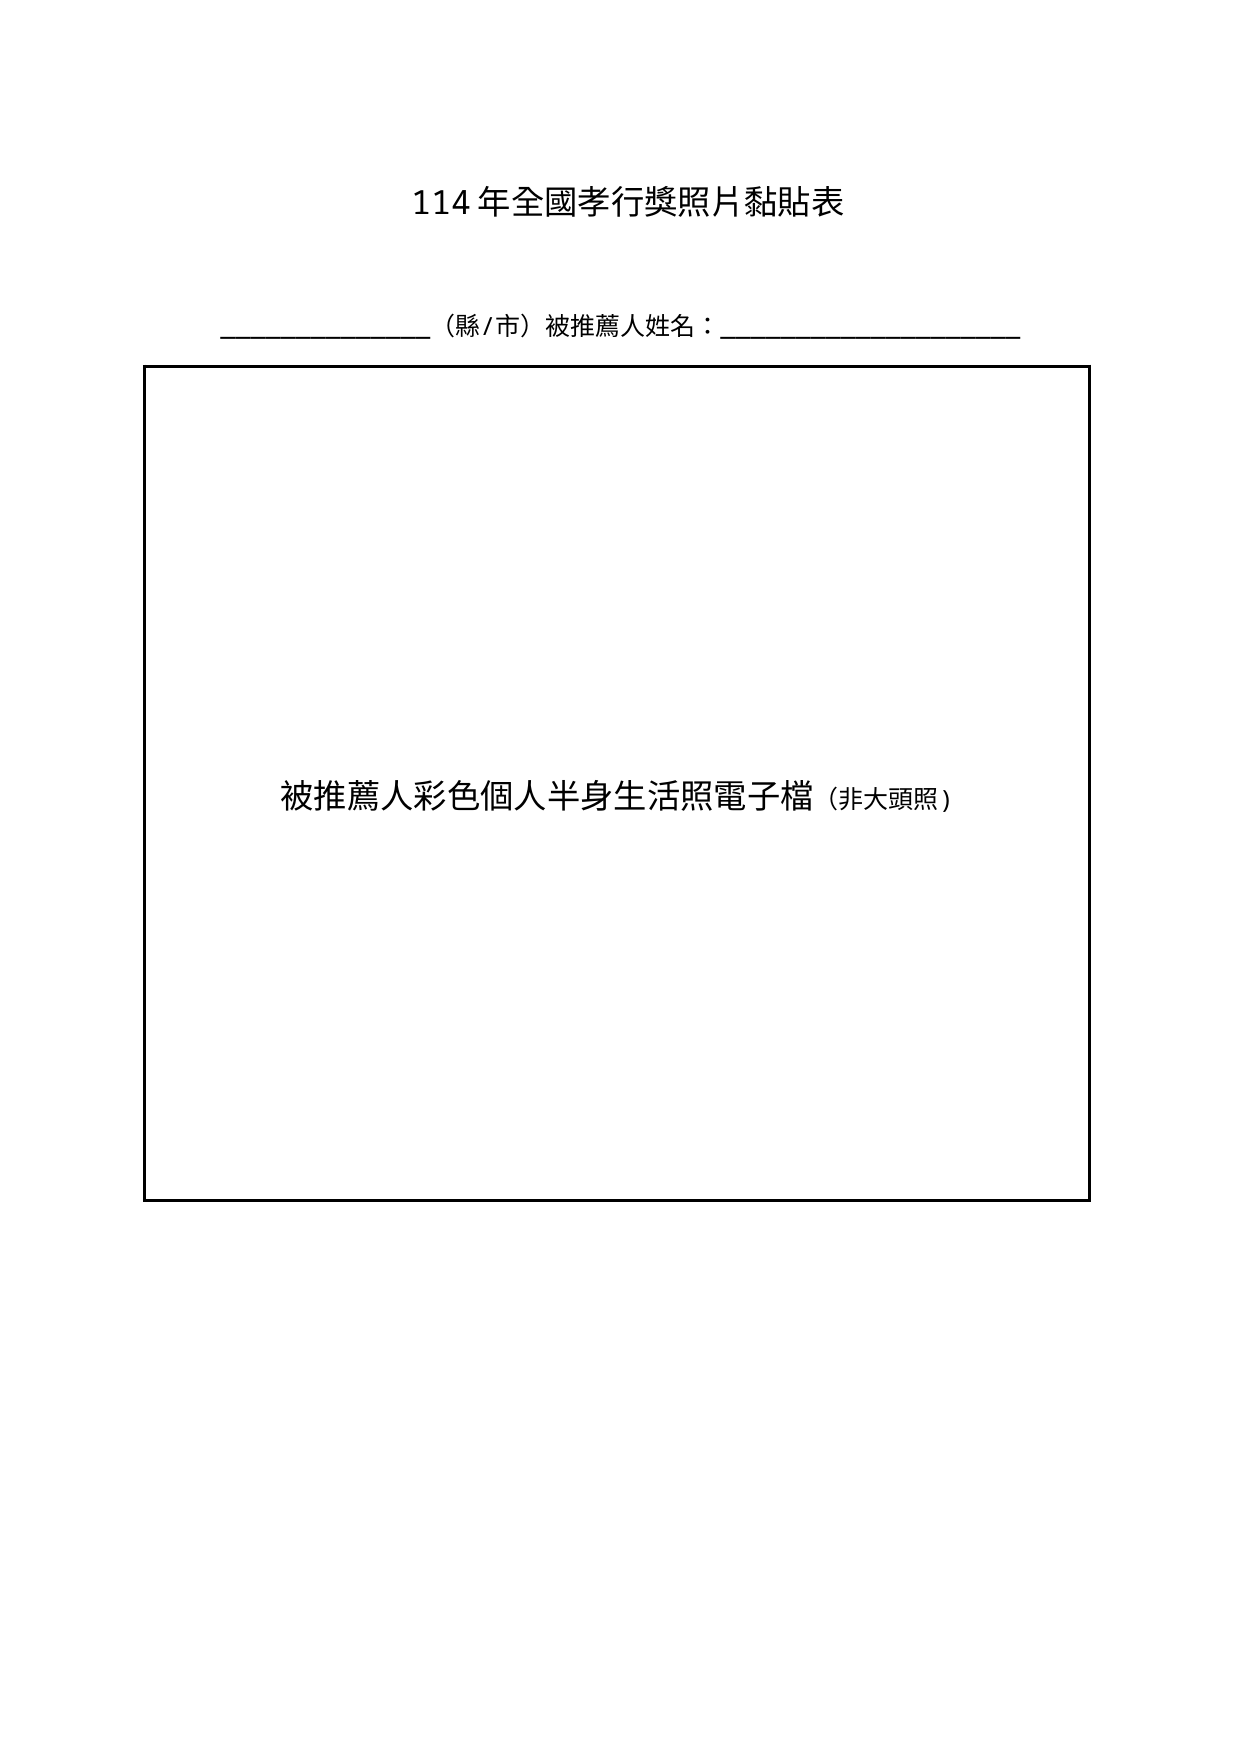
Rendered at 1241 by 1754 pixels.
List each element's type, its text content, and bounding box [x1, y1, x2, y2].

text 114年全國孝行獎照片黏貼表 [162, 158, 1092, 221]
table_header 被推薦人彩色個人半身生活照電子檔（非大頭照) [146, 368, 1088, 1199]
text ______________（縣/市）被推薦人姓名：____________________ [148, 283, 1092, 346]
